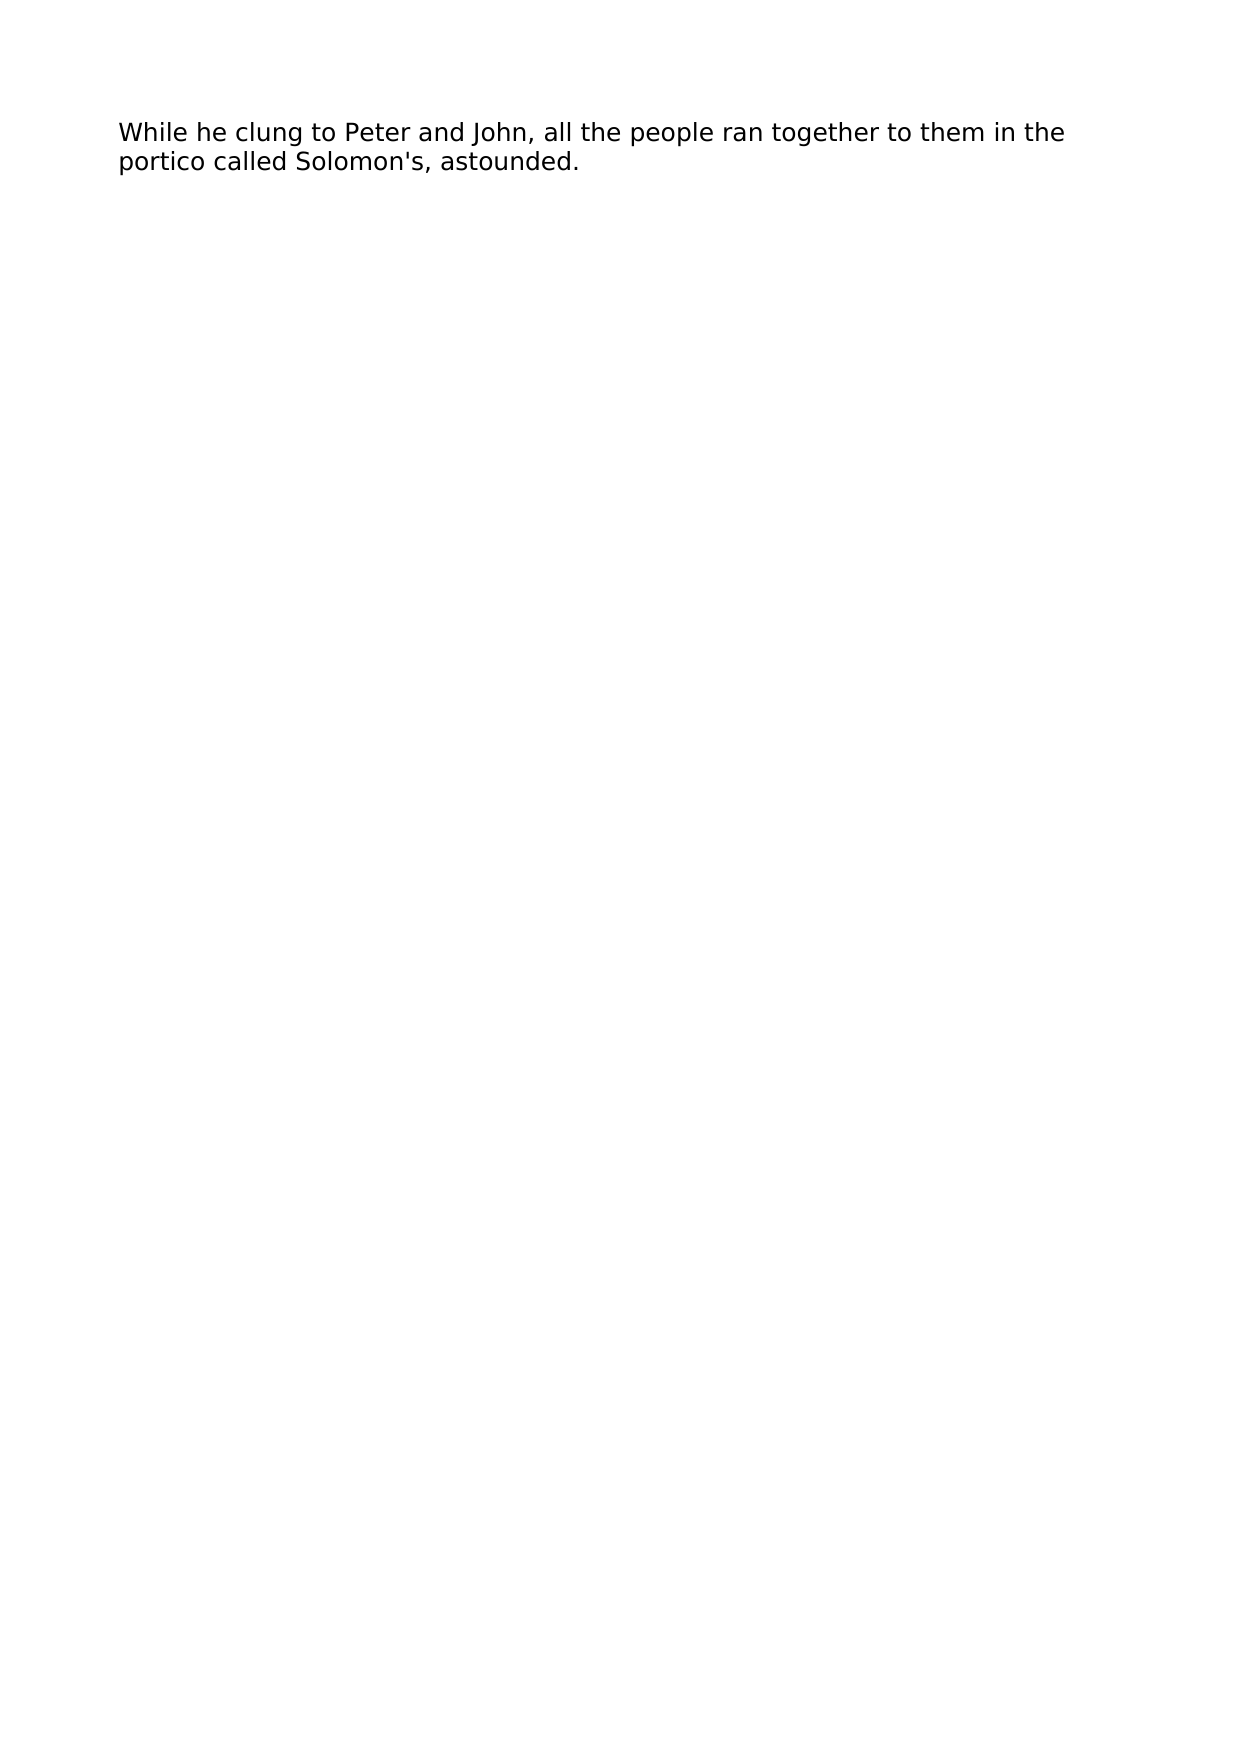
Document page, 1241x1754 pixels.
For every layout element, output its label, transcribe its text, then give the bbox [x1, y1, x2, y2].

text While he clung to Peter and John, all the people ran together to them in the portico called Solomon's, astounded. [118, 118, 1122, 176]
